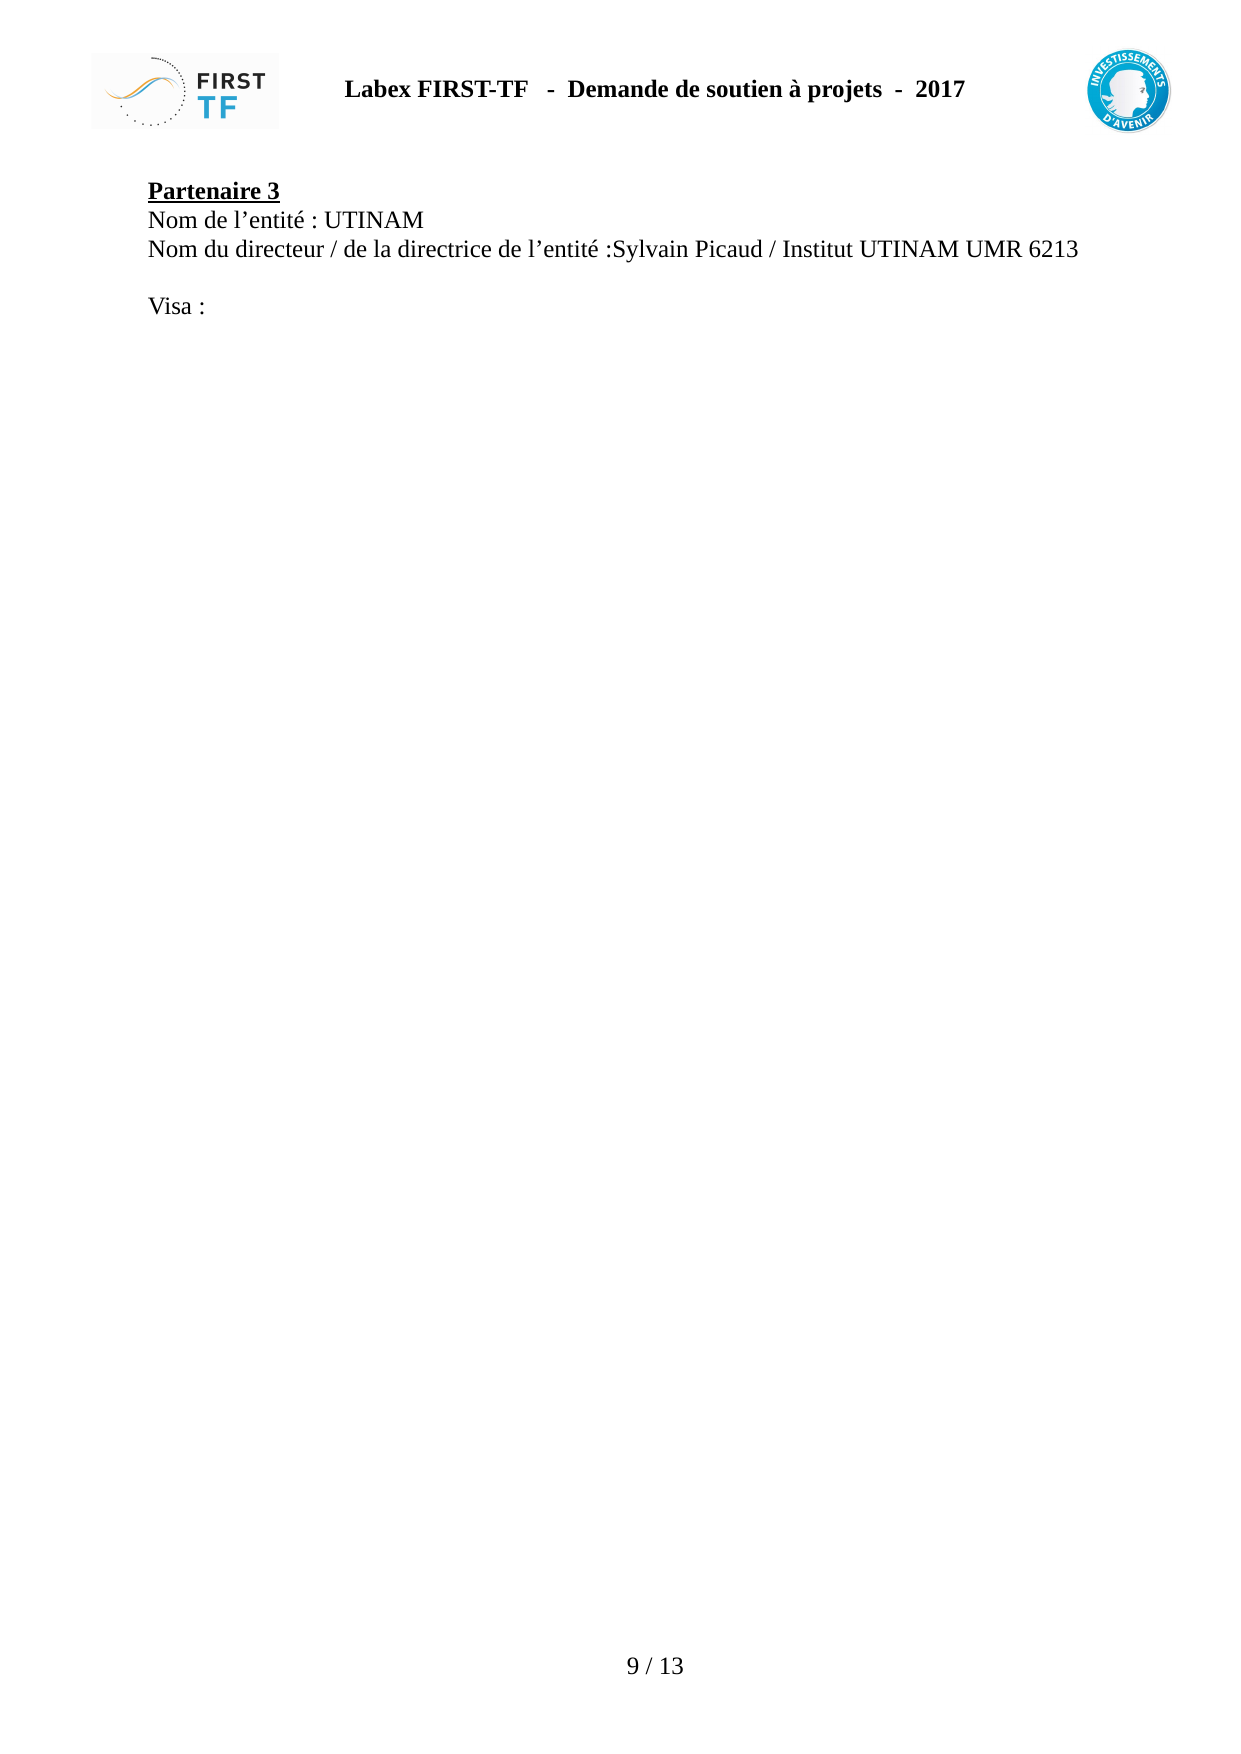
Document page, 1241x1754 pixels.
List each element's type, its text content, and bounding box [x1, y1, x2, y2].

text Partenaire 3 [148, 176, 1162, 205]
text Nom du directeur / de la directrice de l’entité :Sylvain Picaud / Institut UTINAM UMR 6213 [148, 234, 1162, 263]
text Visa : [148, 291, 1162, 320]
text Nom de l’entité : UTINAM [148, 205, 1162, 234]
picture [1085, 46, 1173, 135]
picture [91, 53, 279, 129]
